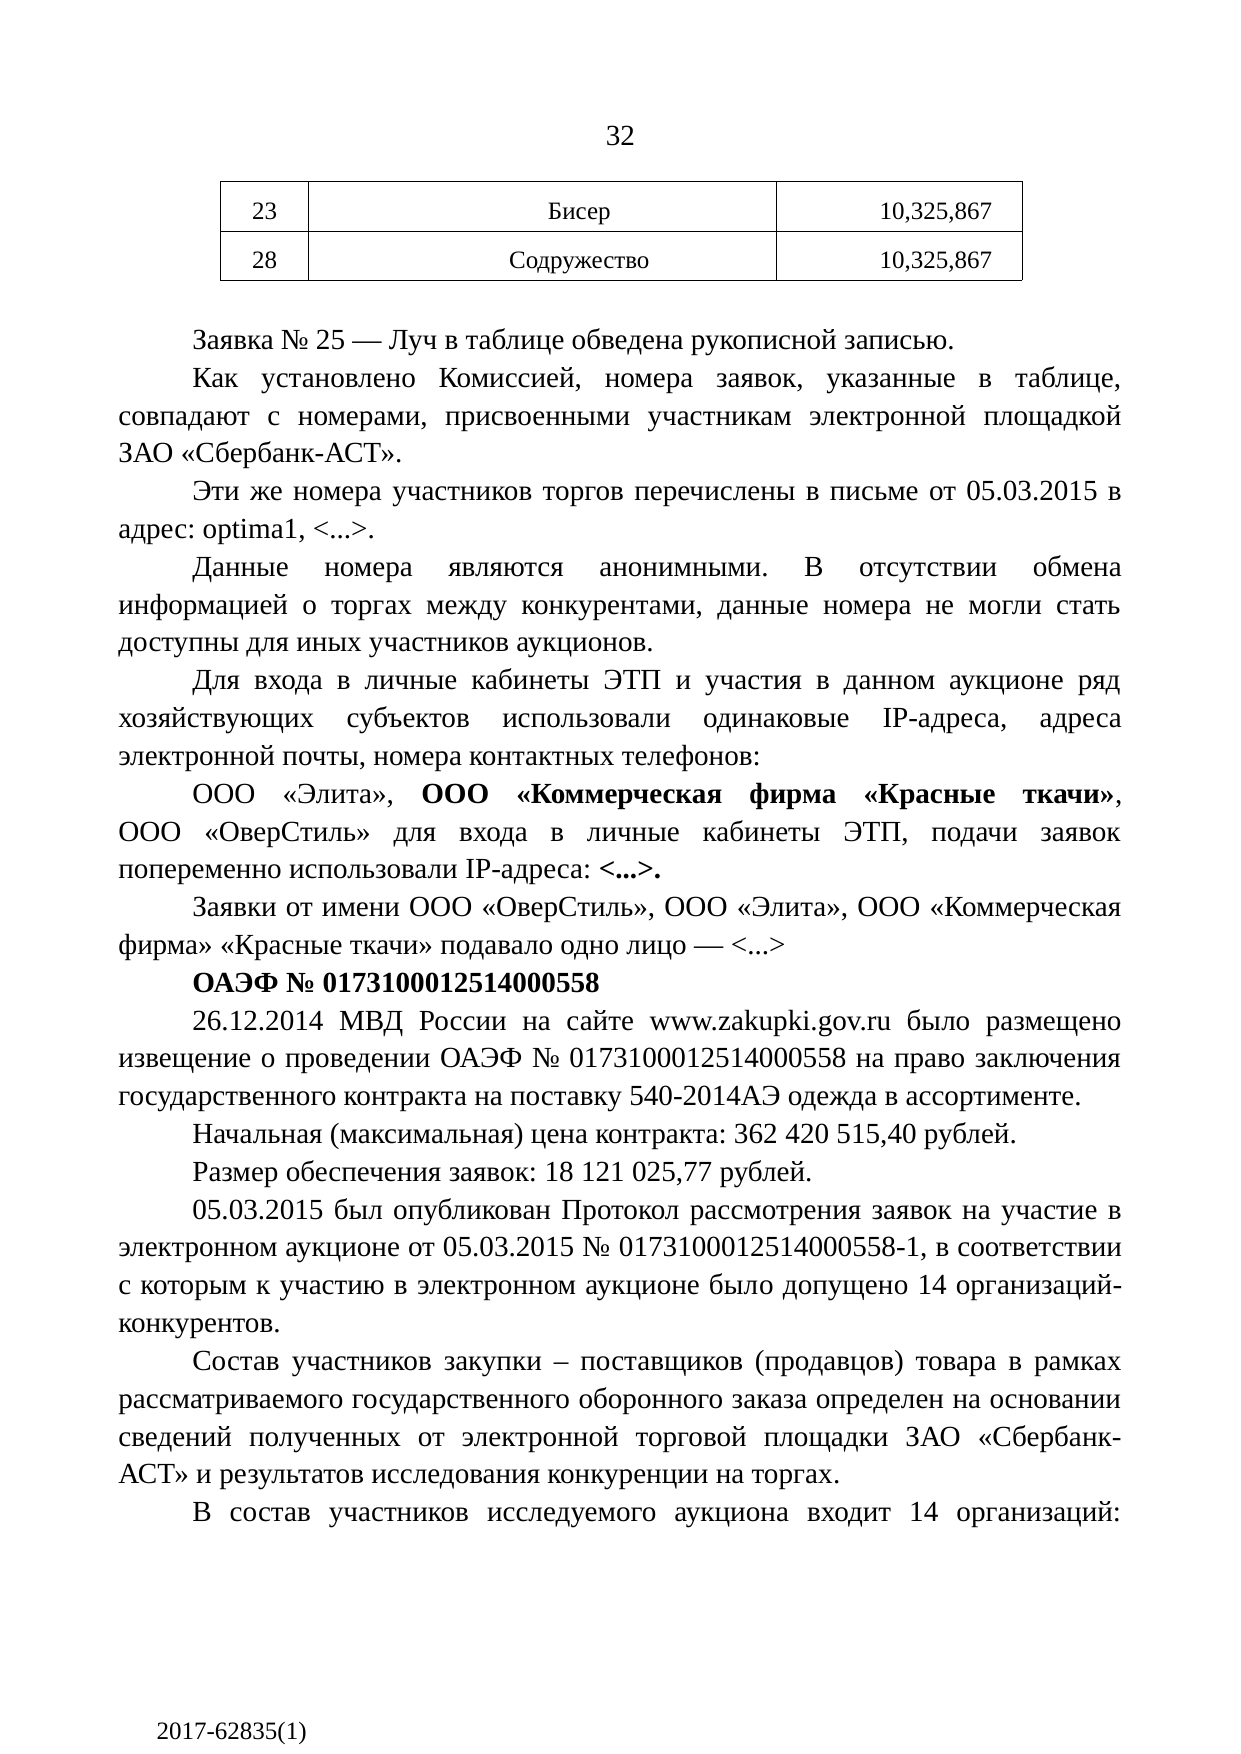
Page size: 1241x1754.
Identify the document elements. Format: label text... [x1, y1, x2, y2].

text Данные номера являются анонимными. В отсутствии обмена информацией о торгах между конкурентами, данные номера не могли стать доступны для иных участников аукционов. [118, 545, 1122, 658]
table_cell Бисер [309, 182, 776, 231]
table_cell Содружество [309, 232, 776, 280]
text Заявка № 25 — Луч в таблице обведена рукописной записью. [118, 318, 1122, 356]
text 05.03.2015 был опубликован Протокол рассмотрения заявок на участие в электронном аукционе от 05.03.2015 № 0173100012514000558-1, в соответствии с которым к участию в электронном аукционе было допущено 14 организаций-конкурентов. [118, 1187, 1122, 1339]
table_cell 28 [221, 232, 308, 280]
text Заявки от имени ООО «ОверСтиль», ООО «Элита», ООО «Коммерческая фирма» «Красные ткачи» подавало одно лицо — <...> [118, 885, 1122, 961]
text В состав участников исследуемого аукциона входит 14 организаций: [118, 1490, 1122, 1528]
text ООО «Элита», ООО «Коммерческая фирма «Красные ткачи», ООО «ОверСтиль» для входа в личные кабинеты ЭТП, подачи заявок попеременно использовали IP-адреса: <...>. [118, 772, 1122, 885]
text Для входа в личные кабинеты ЭТП и участия в данном аукционе ряд хозяйствующих субъектов использовали одинаковые IP-адреса, адреса электронной почты, номера контактных телефонов: [118, 658, 1122, 772]
table_cell 10 325 867 [777, 182, 1022, 231]
table_cell 10 325 867 [777, 232, 1022, 280]
text 26.12.2014 МВД России на сайте www.zakupki.gov.ru было размещено извещение о проведении ОАЭФ № 0173100012514000558 на право заключения государственного контракта на поставку 540-2014АЭ одежда в ассортименте. [118, 998, 1122, 1112]
text Состав участников закупки – поставщиков (продавцов) товара в рамках рассматриваемого государственного оборонного заказа определен на основании сведений полученных от электронной торговой площадки ЗАО «Сбербанк-АСТ» и результатов исследования конкуренции на торгах. [118, 1339, 1122, 1490]
text ОАЭФ № 0173100012514000558 [118, 961, 1122, 998]
text Эти же номера участников торгов перечислены в письме от 05.03.2015 в адрес: optima1, <...>. [118, 469, 1122, 545]
text Начальная (максимальная) цена контракта: 362 420 515,40 рублей. [118, 1112, 1122, 1150]
text Размер обеспечения заявок: 18 121 025,77 рублей. [118, 1150, 1122, 1187]
table_cell 23 [221, 182, 308, 231]
text Как установлено Комиссией, номера заявок, указанные в таблице, совпадают с номерами, присвоенными участникам электронной площадкой ЗАО «Сбербанк-АСТ». [118, 356, 1122, 469]
